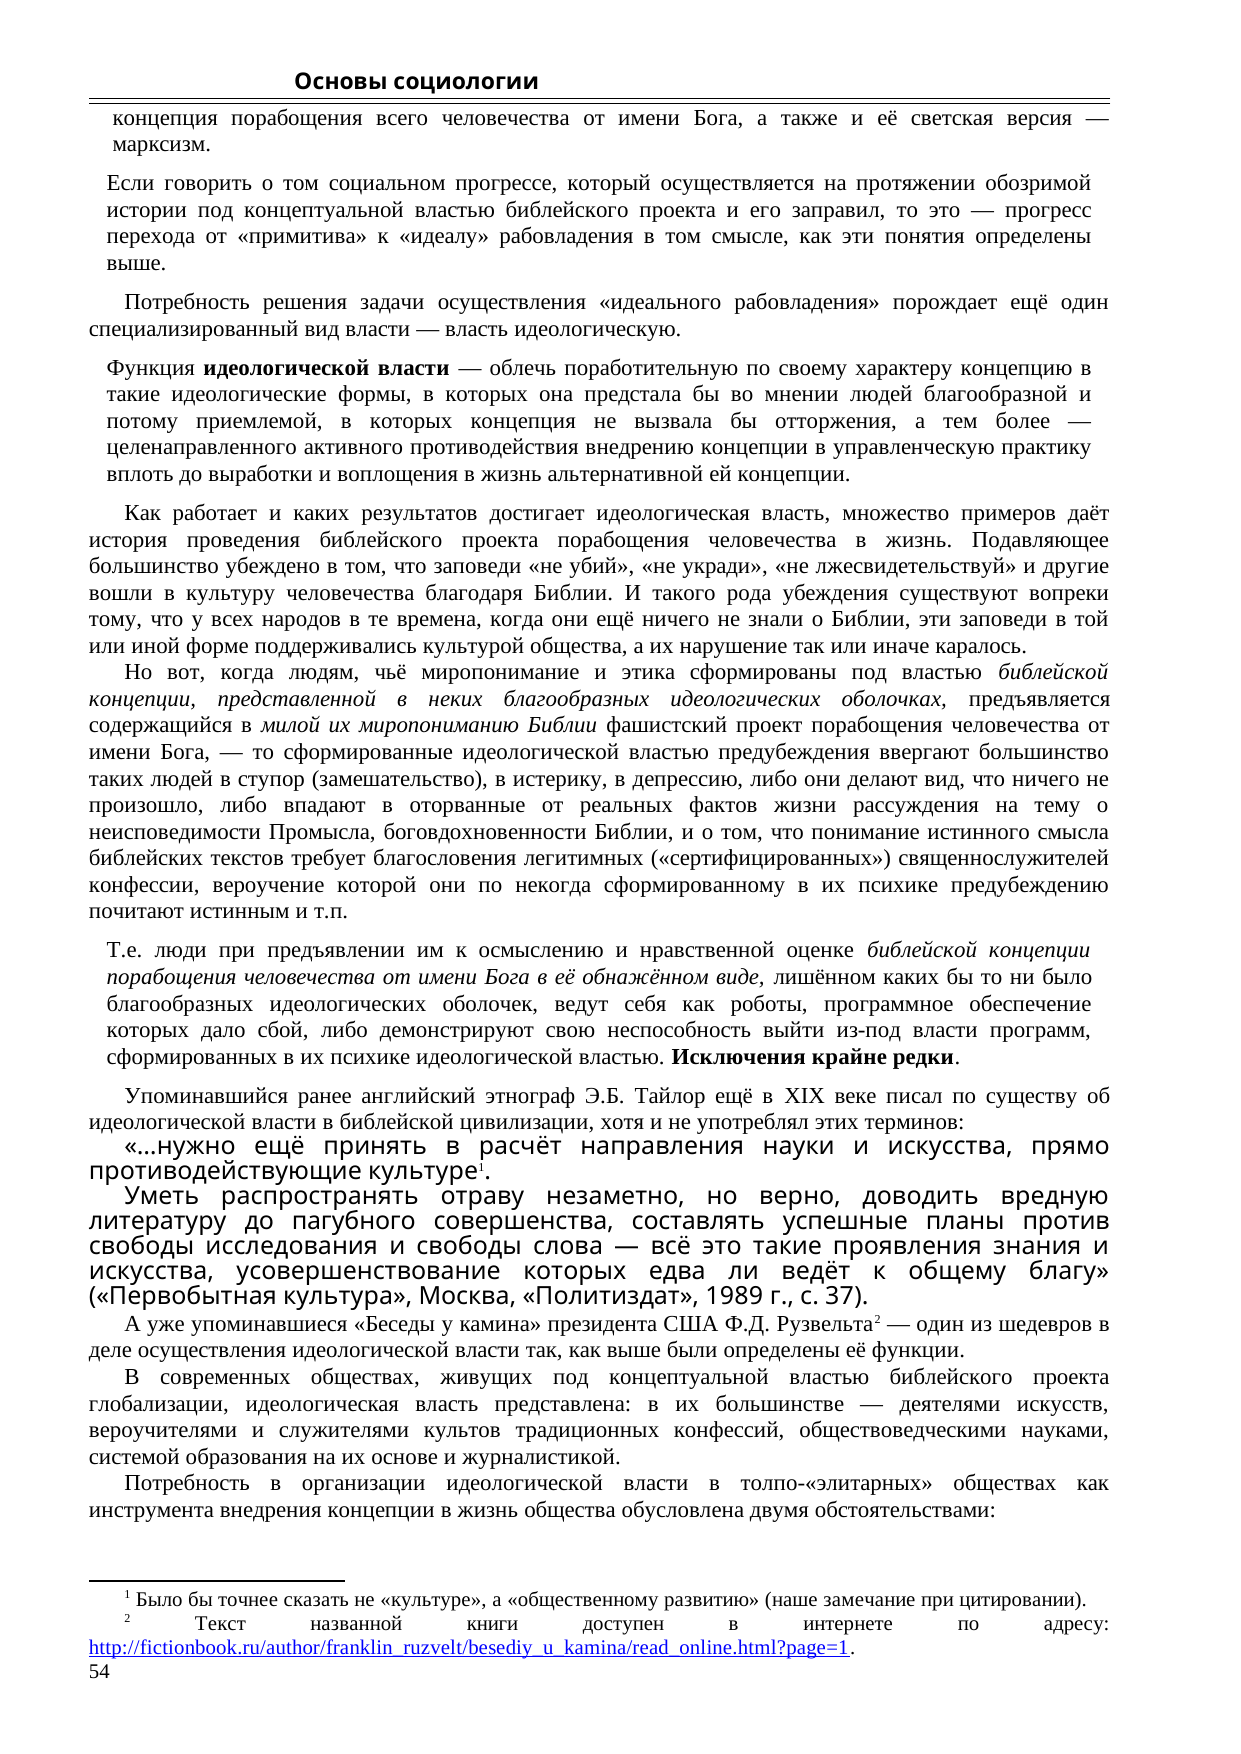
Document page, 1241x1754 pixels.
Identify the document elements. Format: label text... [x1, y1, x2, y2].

text Потребность в организации идеологической власти в толпо-«элитарных» обществах как инструмента внедрения концепции в жизнь общества обусловлена двумя обстоятельствами: [89, 1469, 1110, 1522]
text Функция идеологической власти — облечь поработительную по своему характеру концепцию в такие идеологические формы, в которых она предстала бы во мнении людей благообразной и потому приемлемой, в которых концепция не вызвала бы отторжения, а тем более — целенаправленного активного противодействия внедрению концепции в управленческую практику вплоть до выработки и воплощения в жизнь альтернативной ей концепции. [106, 353, 1093, 486]
text Как работает и каких результатов достигает идеологическая власть, множество примеров даёт история проведения библейского проекта порабощения человечества в жизнь. Подавляющее большинство убеждено в том, что заповеди «не убий», «не укради», «не лжесвидетельствуй» и другие вошли в культуру человечества благодаря Библии. И такого рода убеждения существуют вопреки тому, что у всех народов в те времена, когда они ещё ничего не знали о Библии, эти заповеди в той или иной форме поддерживались культурой общества, а их нарушение так или иначе каралось. [89, 499, 1110, 658]
text В современных обществах, живущих под концептуальной властью библейского проекта глобализации, идеологическая власть представлена: в их большинстве — деятелями искусств, вероучителями и служителями культов традиционных конфессий, обществоведческими науками, системой образования на их основе и журналистикой. [89, 1363, 1110, 1469]
text «…нужно ещё принять в расчёт направления науки и искусства, прямо противодействующие культуре. [89, 1135, 1110, 1185]
text Было бы точнее сказать не «культуре», а «общественному развитию» (наше замечание при цитировании). [89, 1587, 1110, 1611]
text А уже упоминавшиеся «Беседы у камина» президента США Ф.Д. Рузвельта — один из шедевров в деле осуществления идеологической власти так, как выше были определены её функции. [89, 1310, 1110, 1363]
list концепция порабощения всего человечества от имени Бога, а также и её светская версия — марксизм. [94, 104, 1110, 157]
text Уметь распространять отраву незаметно, но верно, доводить вредную литературу до пагубного совершенства, составлять успешные планы против свободы исследования и свободы слова — всё это такие проявления знания и искусства, усовершенствование которых едва ли ведёт к общему благу» («Первобытная культура», Москва, «Политиздат», 1989 г., с. 37). [89, 1185, 1110, 1310]
text Если говорить о том социальном прогрессе, который осуществляется на протяжении обозримой истории под концептуальной властью библейского проекта и его заправил, то это — прогресс перехода от «примитива» к «идеалу» рабовладения в том смысле, как эти понятия определены выше. [106, 169, 1093, 275]
text Упоминавшийся ранее английский этнограф Э.Б. Тайлор ещё в XIX веке писал по существу об идеологической власти в библейской цивилизации, хотя и не употреблял этих терминов: [89, 1082, 1110, 1135]
text Текст названной книги доступен в интернете по адресу: http://fictionbook.ru/author/franklin_ruzvelt/besediy_u_kamina/read_online.html?page=1. [89, 1611, 1110, 1659]
text Т.е. люди при предъявлении им к осмыслению и нравственной оценке библейской концепции порабощения человечества от имени Бога в её обнажённом виде, лишённом каких бы то ни было благообразных идеологических оболочек, ведут себя как роботы, программное обеспечение которых дало сбой, либо демонстрируют свою неспособность выйти из-под власти программ, сформированных в их психике идеологической властью. Исключения крайне редки. [106, 936, 1093, 1069]
text Потребность решения задачи осуществления «идеального рабовладения» порождает ещё один специализированный вид власти — власть идеологическую. [89, 288, 1110, 341]
text Но вот, когда людям, чьё миропонимание и этика сформированы под властью библейской концепции, представленной в неких благообразных идеологических оболочках, предъявляется содержащийся в милой их миропониманию Библии фашистский проект порабощения человечества от имени Бога, — то сформированные идеологической властью предубеждения ввергают большинство таких людей в ступор (замешательство), в истерику, в депрессию, либо они делают вид, что ничего не произошло, либо впадают в оторванные от реальных фактов жизни рассуждения на тему о неисповедимости Промысла, боговдохновенности Библии, и о том, что понимание истинного смысла библейских текстов требует благословения легитимных («сертифицированных») священнослужителей конфессии, вероучение которой они по некогда сформированному в их психике предубеждению почитают истинным и т.п. [89, 658, 1110, 924]
